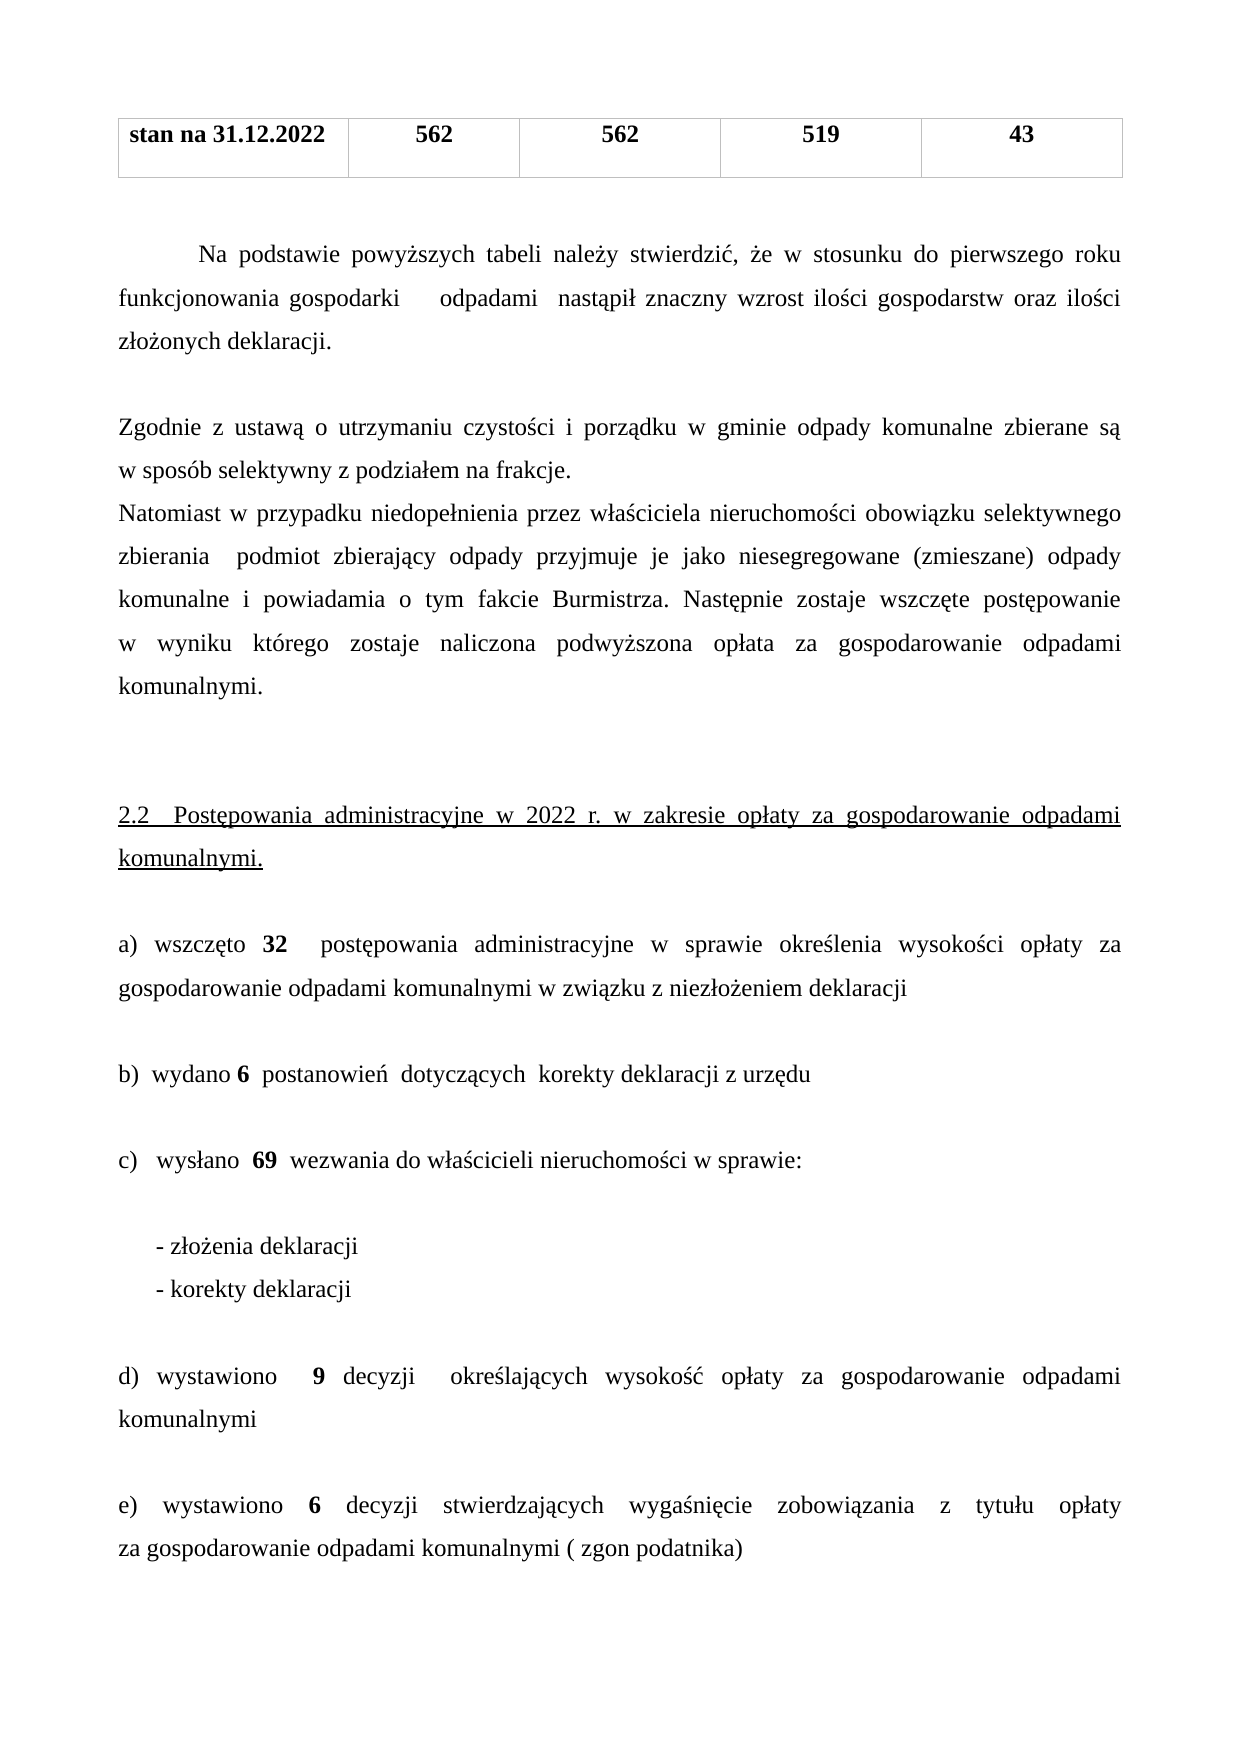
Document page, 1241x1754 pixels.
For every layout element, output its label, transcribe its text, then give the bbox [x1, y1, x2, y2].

text Natomiast w przypadku niedopełnienia przez właściciela nieruchomości obowiązku selektywnego zbierania podmiot zbierający odpady przyjmuje je jako niesegregowane (zmieszane) odpady komunalne i powiadamia o tym fakcie Burmistrza. Następnie zostaje wszczęte postępowanie w wyniku którego zostaje naliczona podwyższona opłata za gospodarowanie odpadami komunalnymi. [118, 498, 1122, 699]
text - korekty deklaracji [118, 1274, 1122, 1303]
table_cell 562 [520, 119, 720, 177]
text d) wystawiono 9 decyzji określających wysokość opłaty za gospodarowanie odpadami komunalnymi [118, 1361, 1122, 1433]
table_cell 562 [349, 119, 519, 177]
table_cell 43 [922, 119, 1122, 177]
text Na podstawie powyższych tabeli należy stwierdzić, że w stosunku do pierwszego roku funkcjonowania gospodarki odpadami nastąpił znaczny wzrost ilości gospodarstw oraz ilości złożonych deklaracji. [118, 239, 1122, 354]
text - złożenia deklaracji [118, 1231, 1122, 1260]
table_cell 519 [721, 119, 921, 177]
text b) wydano 6 postanowień dotyczących korekty deklaracji z urzędu [118, 1059, 1122, 1088]
table_cell stan na 31.12.2022 [119, 119, 348, 177]
text 2.2 Postępowania administracyjne w 2022 r. w zakresie opłaty za gospodarowanie odpadami komunalnymi. [118, 800, 1122, 872]
text Zgodnie z ustawą o utrzymaniu czystości i porządku w gminie odpady komunalne zbierane są w sposób selektywny z podziałem na frakcje. [118, 412, 1122, 484]
text a) wszczęto 32 postępowania administracyjne w sprawie określenia wysokości opłaty za gospodarowanie odpadami komunalnymi w związku z niezłożeniem deklaracji [118, 929, 1122, 1001]
text e) wystawiono 6 decyzji stwierdzających wygaśnięcie zobowiązania z tytułu opłaty za gospodarowanie odpadami komunalnymi ( zgon podatnika) [118, 1490, 1122, 1562]
text c) wysłano 69 wezwania do właścicieli nieruchomości w sprawie: [118, 1145, 1122, 1174]
